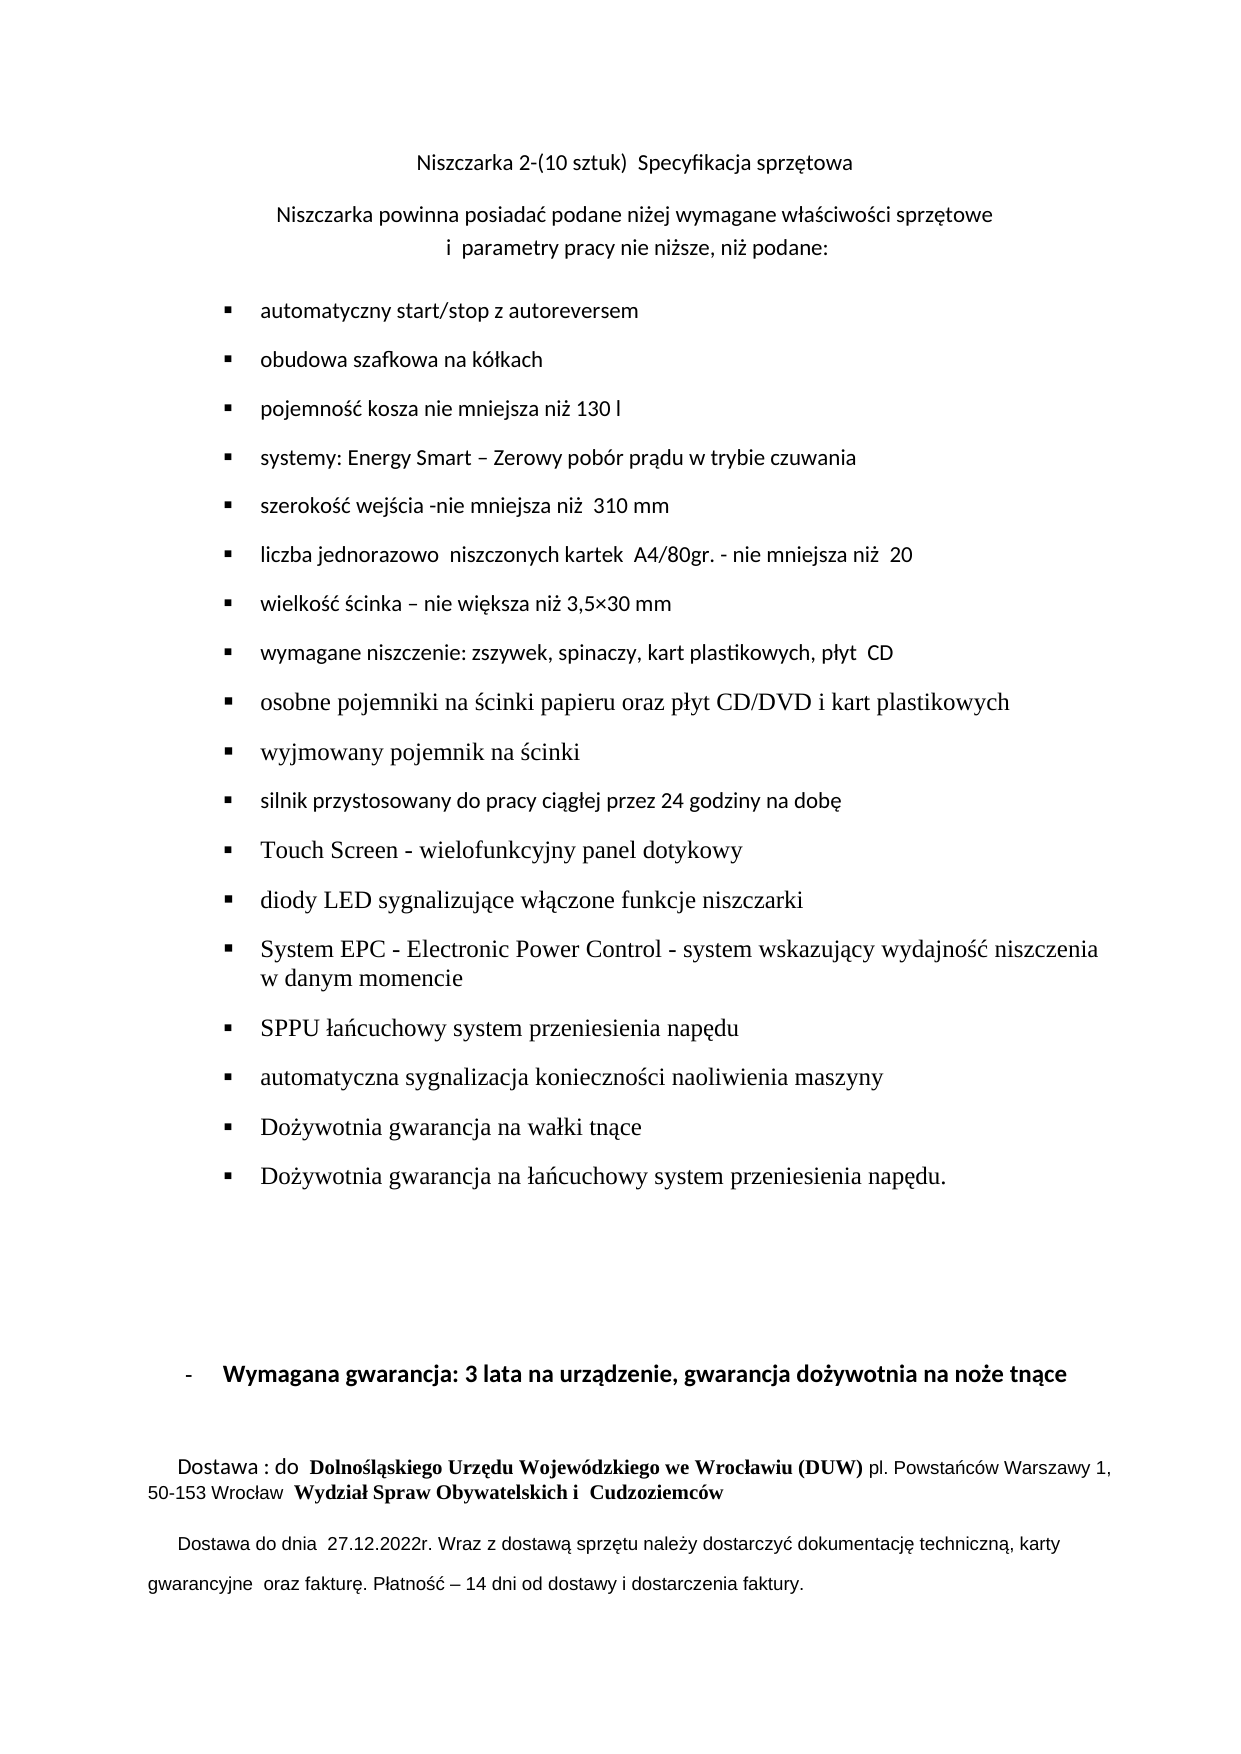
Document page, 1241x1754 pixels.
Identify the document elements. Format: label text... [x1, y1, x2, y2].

list liczba jednorazowo niszczonych kartek A4/80gr. - nie mniejsza niż 20 [223, 541, 1122, 568]
list obudowa szafkowa na kółkach [223, 345, 1122, 373]
list osobne pojemniki na ścinki papieru oraz płyt CD/DVD i kart plastikowych [223, 687, 1122, 716]
list Wymagana gwarancja: 3 lata na urządzenie, gwarancja dożywotnia na noże tnące [185, 1358, 1122, 1389]
list automatyczny start/stop z autoreversem [223, 296, 1122, 324]
text Niszczarka powinna posiadać podane niżej wymagane właściwości sprzętowe [148, 201, 1122, 229]
text i parametry pracy nie niższe, niż podane: [148, 233, 1122, 261]
list Dożywotnia gwarancja na łańcuchowy system przeniesienia napędu. [223, 1161, 1122, 1190]
list wielkość ścinka – nie większa niż 3,5×30 mm [223, 589, 1122, 617]
list Dożywotnia gwarancja na wałki tnące [223, 1112, 1122, 1141]
list systemy: Energy Smart – Zerowy pobór prądu w trybie czuwania [223, 443, 1122, 471]
list automatyczna sygnalizacja konieczności naoliwienia maszyny [223, 1062, 1122, 1091]
list wymagane niszczenie: zszywek, spinaczy, kart plastikowych, płyt CD [223, 638, 1122, 666]
list System EPC - Electronic Power Control - system wskazujący wydajność niszczenia w danym momencie [223, 934, 1122, 992]
list silnik przystosowany do pracy ciągłej przez 24 godziny na dobę [223, 786, 1122, 814]
text Dostawa : do Dolnośląskiego Urzędu Wojewódzkiego we Wrocławiu (DUW) pl. Powstańców Warszawy 1, 50-153 Wrocław Wydział Spraw Obywatelskich i Cudzoziemców [148, 1452, 1122, 1504]
list pojemność kosza nie mniejsza niż 130 l [223, 394, 1122, 422]
list wyjmowany pojemnik na ścinki [223, 737, 1122, 765]
list diody LED sygnalizujące włączone funkcje niszczarki [223, 885, 1122, 913]
text Niszczarka 2-(10 sztuk) Specyfikacja sprzętowa [148, 148, 1122, 176]
text Dostawa do dnia 27.12.2022r. Wraz z dostawą sprzętu należy dostarczyć dokumentację techniczną, karty gwarancyjne oraz fakturę. Płatność – 14 dni od dostawy i dostarczenia faktury. [148, 1515, 1122, 1595]
list Touch Screen - wielofunkcyjny panel dotykowy [223, 835, 1122, 864]
list szerokość wejścia -nie mniejsza niż 310 mm [223, 492, 1122, 520]
list SPPU łańcuchowy system przeniesienia napędu [223, 1013, 1122, 1041]
